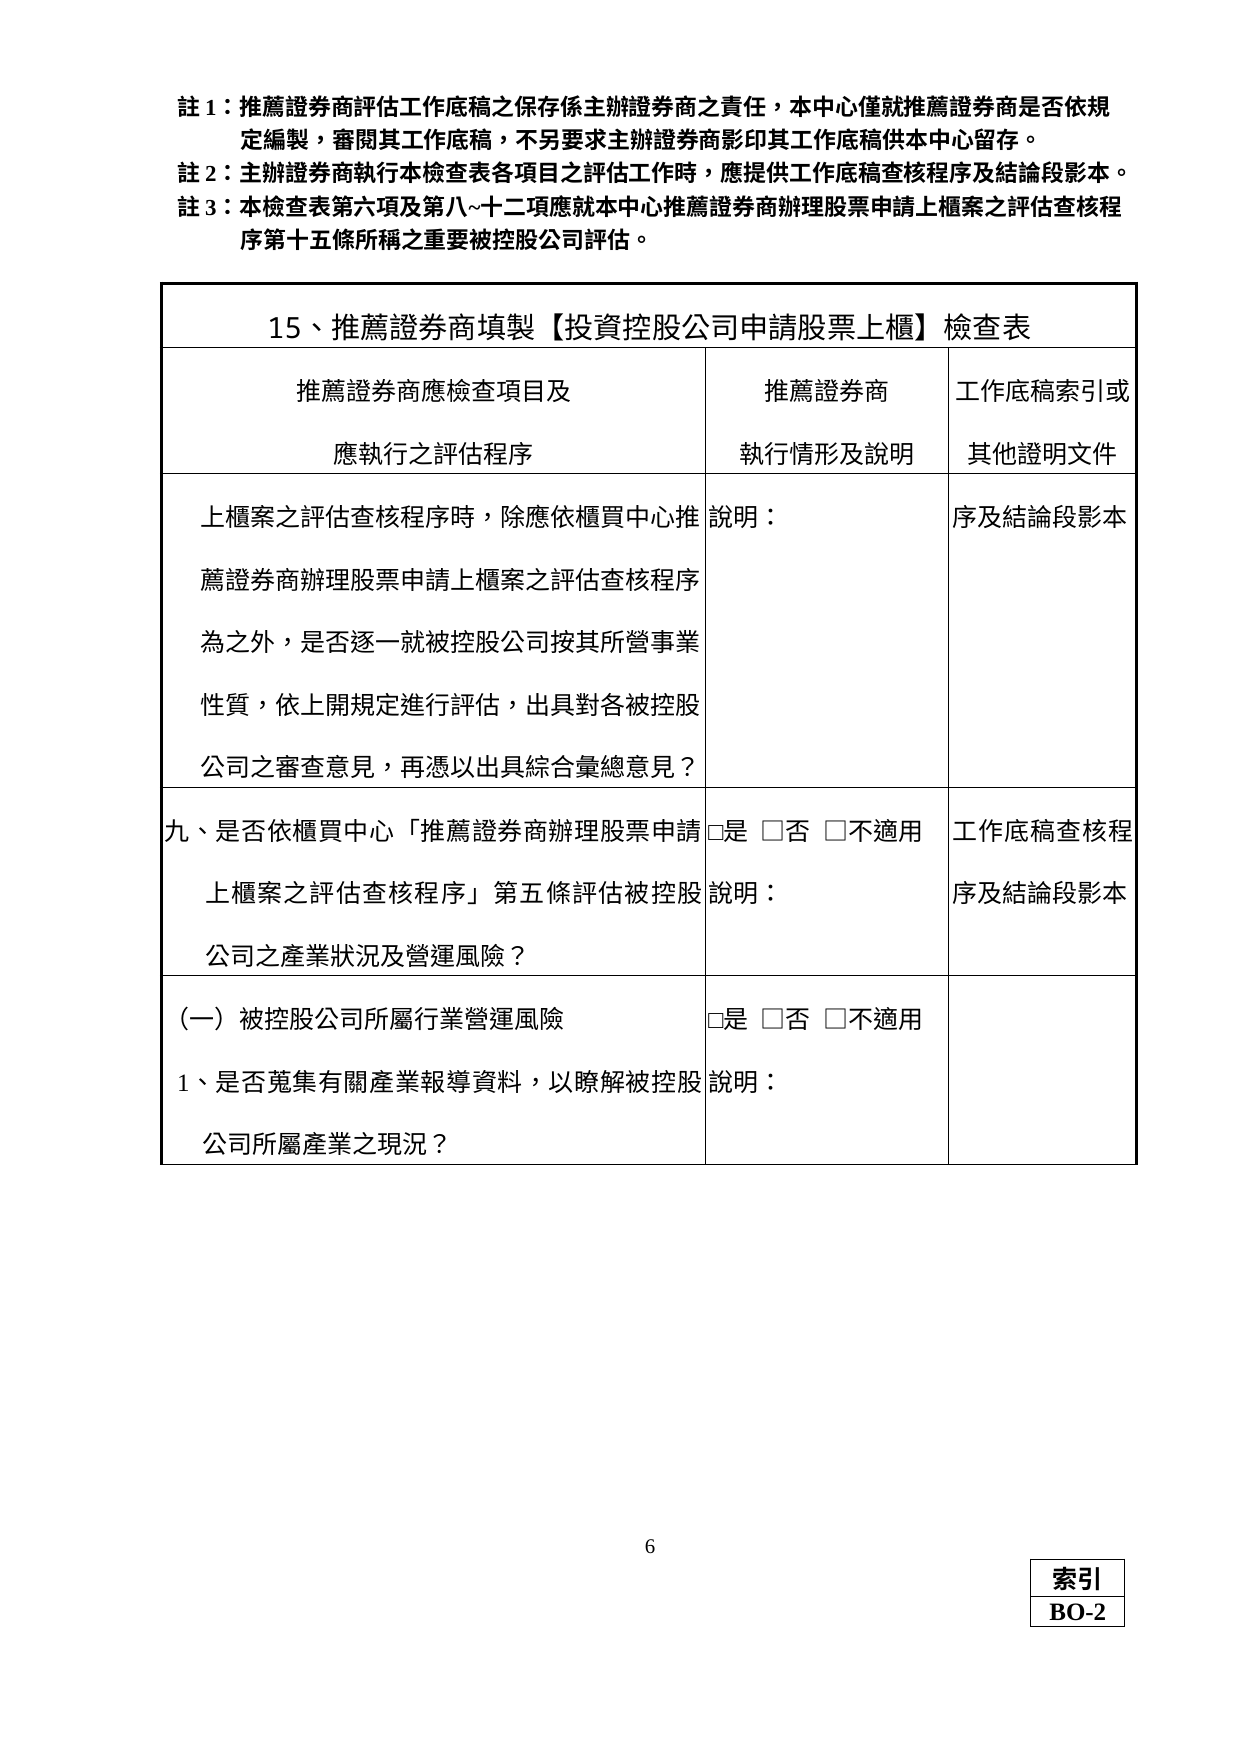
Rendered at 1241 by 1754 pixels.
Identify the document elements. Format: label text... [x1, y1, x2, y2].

table_cell 上櫃案之評估查核程序時，除應依櫃買中心推薦證券商辦理股票申請上櫃案之評估查核程序為之外，是否逐一就被控股公司按其所營事業性質，依上開規定進行評估，出具對各被控股公司之審查意見，再憑以出具綜合彙總意見？ [163, 474, 705, 787]
table_cell 工作底稿索引或 其他證明文件 [949, 348, 1135, 473]
table_cell □是 □否 □不適用 說明： [706, 976, 948, 1164]
table_cell 推薦證券商應檢查項目及 應執行之評估程序 [163, 348, 705, 473]
table_cell 推薦證券商 執行情形及說明 [706, 348, 948, 473]
table_cell 序及結論段影本 [949, 474, 1135, 787]
table_cell 說明： [706, 474, 948, 787]
table_cell 工作底稿查核程序及結論段影本 [949, 788, 1135, 975]
table_cell [949, 976, 1135, 1164]
table_cell （一）被控股公司所屬行業營運風險 1、是否蒐集有關產業報導資料，以瞭解被控股公司所屬產業之現況？ [163, 976, 705, 1164]
table_cell □是 □否 □不適用 說明： [706, 788, 948, 975]
table_header 15、推薦證券商填製【投資控股公司申請股票上櫃】檢查表 [163, 285, 1135, 347]
table_cell 九、是否依櫃買中心「推薦證券商辦理股票申請上櫃案之評估查核程序」第五條評估被控股公司之產業狀況及營運風險？ [163, 788, 705, 975]
